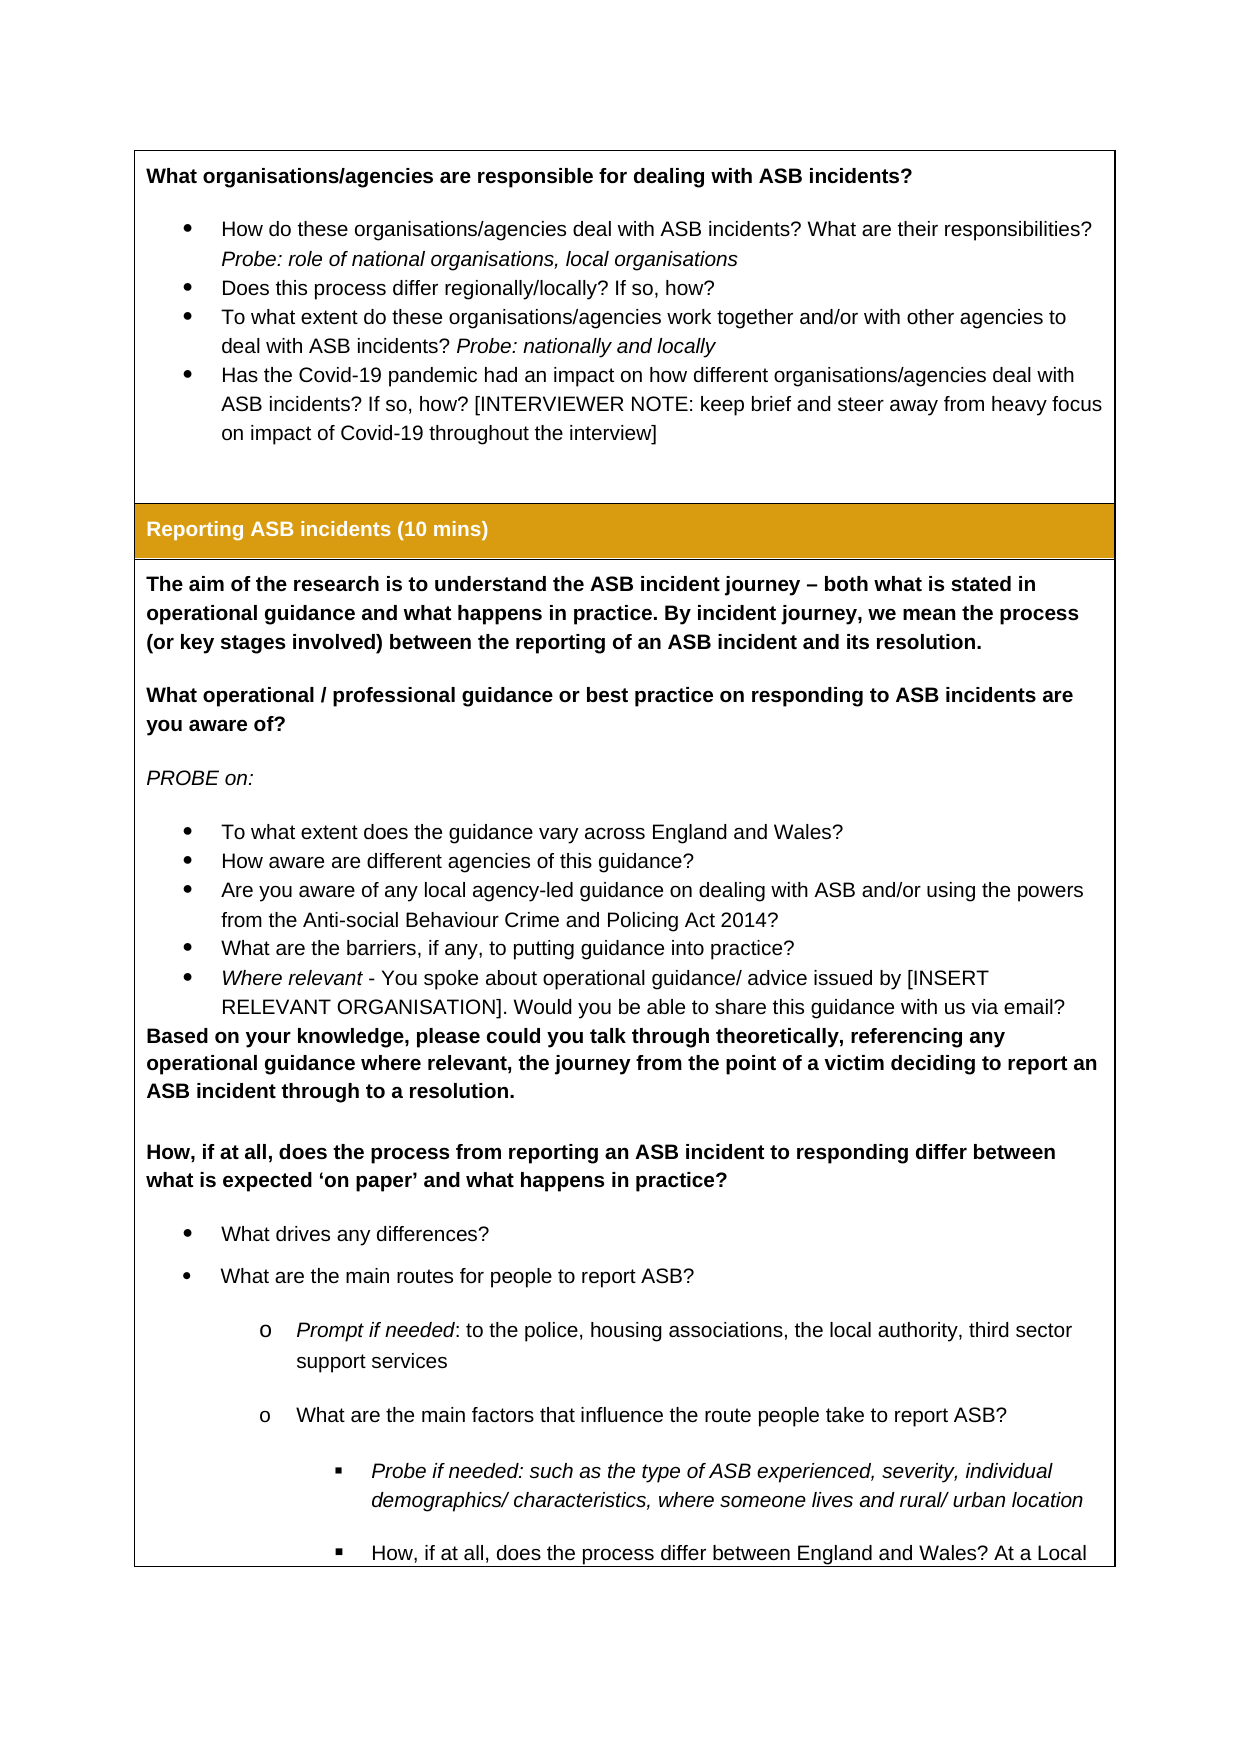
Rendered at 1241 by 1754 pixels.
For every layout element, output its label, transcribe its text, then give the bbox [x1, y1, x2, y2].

table_cell What organisations/agencies are responsible for dealing with ASB incidents? How do these organisations/agencies deal with ASB incidents? What are their responsibilities? Probe: role of national organisations, local organisations Does this process differ regionally/locally? If so, how? To what extent do these organisations/agencies work together and/or with other agencies to deal with ASB incidents? Probe: nationally and locally Has the Covid-19 pandemic had an impact on how different organisations/agencies deal with ASB incidents? If so, how? [INTERVIEWER NOTE: keep brief and steer away from heavy focus on impact of Covid-19 throughout the interview] [135, 151, 1114, 503]
table_cell The aim of the research is to understand the ASB incident journey – both what is stated in operational guidance and what happens in practice. By incident journey, we mean the process (or key stages involved) between the reporting of an ASB incident and its resolution. What operational / professional guidance or best practice on responding to ASB incidents are you aware of? PROBE on: To what extent does the guidance vary across England and Wales? How aware are different agencies of this guidance? Are you aware of any local agency-led guidance on dealing with ASB and/or using the powers from the Anti-social Behaviour Crime and Policing Act 2014? What are the barriers, if any, to putting guidance into practice? Where relevant - You spoke about operational guidance/ advice issued by [INSERT RELEVANT ORGANISATION]. Would you be able to share this guidance with us via email? Based on your knowledge, please could you talk through theoretically, referencing any operational guidance where relevant, the journey from the point of a victim deciding to report an ASB incident through to a resolution. How, if at all, does the process from reporting an ASB incident to responding differ between what is expected ‘on paper’ and what happens in practice? What drives any differences? What are the main routes for people to report ASB? Prompt if needed: to the police, housing associations, the local authority, third sector support services What are the main factors that influence the route people take to report ASB? Probe if needed: such as the type of ASB experienced, severity, individual demographics/ characteristics, where someone lives and rural/ urban location How, if at all, does the process differ between England and Wales? At a Local [135, 560, 1114, 1566]
table_cell Reporting ASB incidents (10 mins) [135, 504, 1114, 558]
